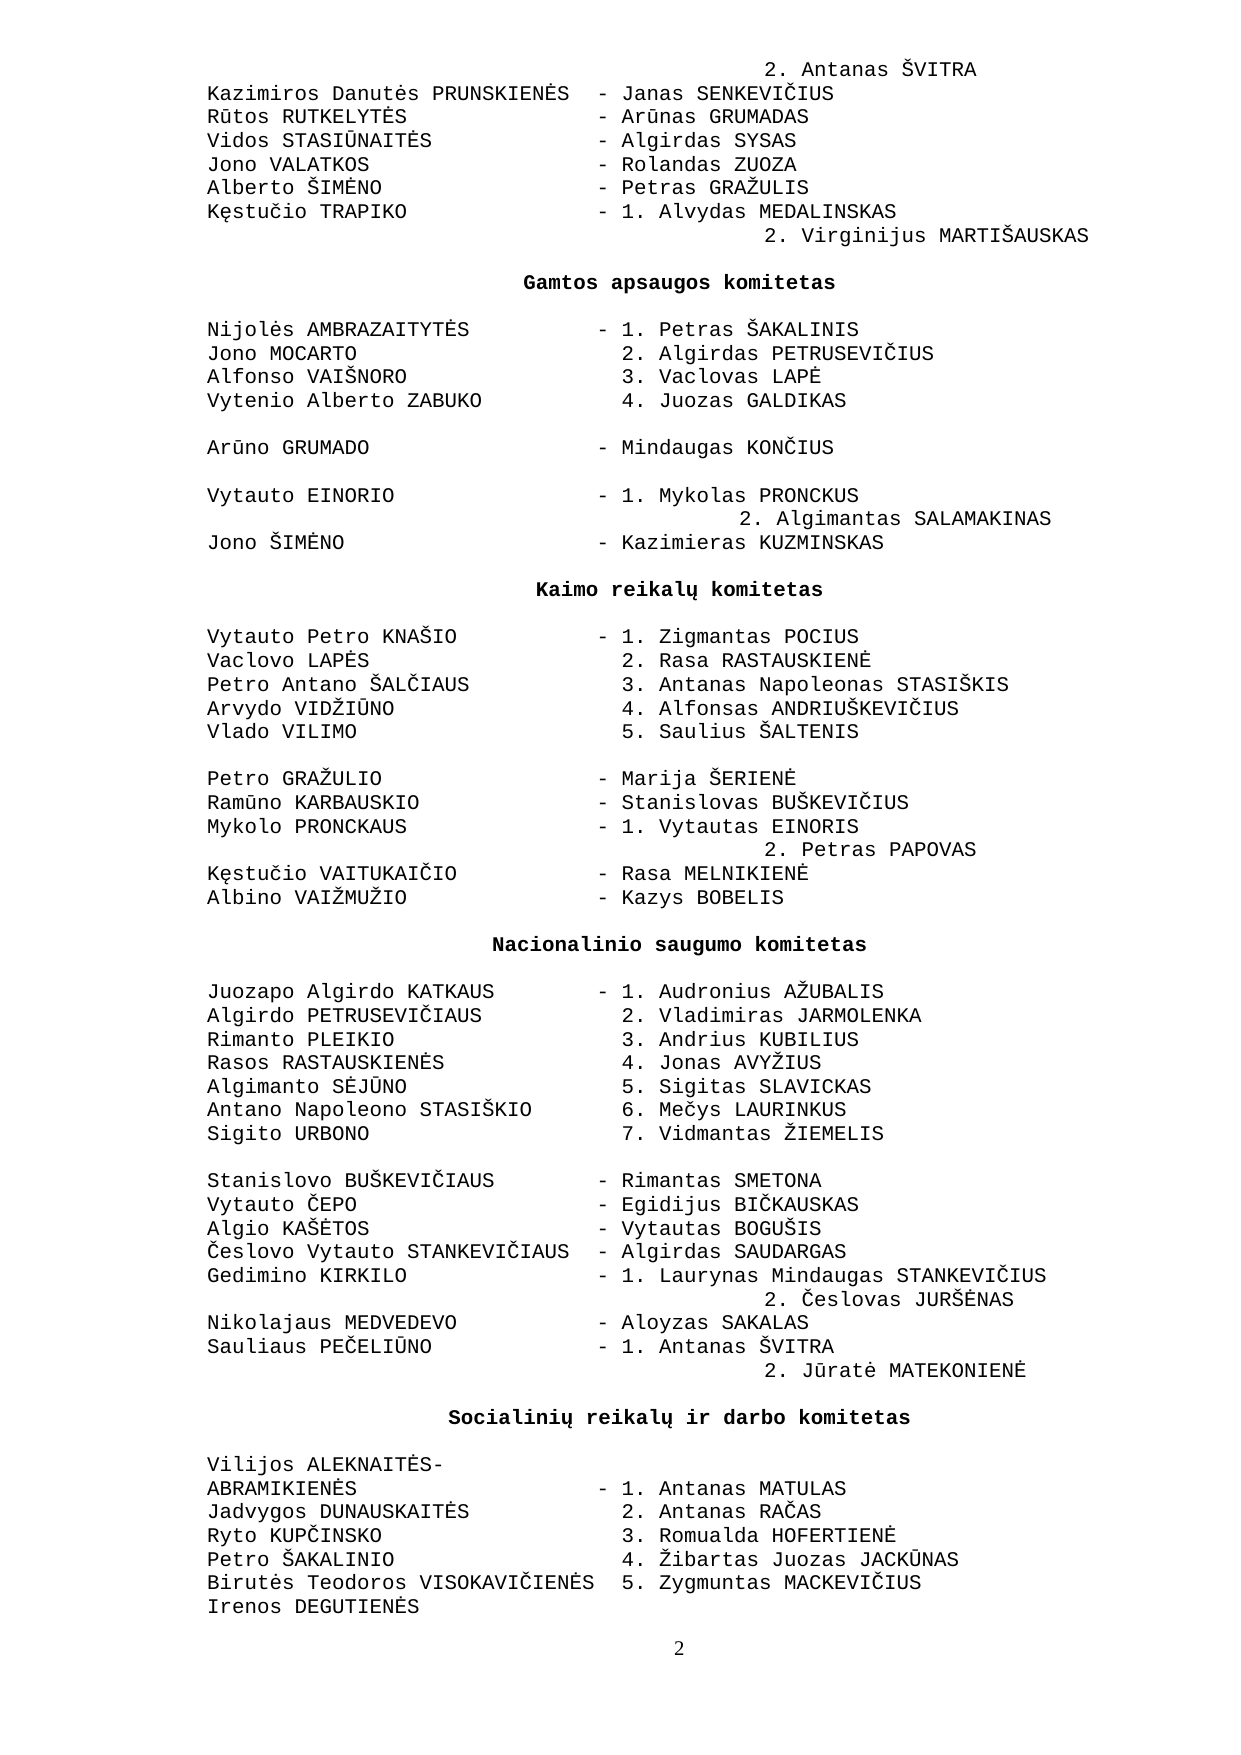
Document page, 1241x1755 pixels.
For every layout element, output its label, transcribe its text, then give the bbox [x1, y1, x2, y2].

text Socialinių reikalų ir darbo komitetas [207, 1407, 1152, 1431]
text Algimanto SĖJŪNO 5. Sigitas SLAVICKAS [207, 1076, 1152, 1099]
text Nijolės AMBRAZAITYTĖS - 1. Petras ŠAKALINIS [207, 319, 1152, 343]
text Kęstučio TRAPIKO - 1. Alvydas MEDALINSKAS [207, 201, 1152, 224]
text Mykolo PRONCKAUS - 1. Vytautas EINORIS [207, 816, 1152, 839]
text Antano Napoleono STASIŠKIO 6. Mečys LAURINKUS [207, 1099, 1152, 1123]
text Nacionalinio saugumo komitetas [207, 934, 1152, 958]
text Rasos RASTAUSKIENĖS 4. Jonas AVYŽIUS [207, 1052, 1152, 1076]
text Albino VAIŽMUŽIO - Kazys BOBELIS [207, 887, 1152, 910]
text Vytauto Petro KNAŠIO - 1. Zigmantas POCIUS [207, 627, 1152, 650]
text Alfonso VAIŠNORO 3. Vaclovas LAPĖ [207, 366, 1152, 390]
text Gedimino KIRKILO - 1. Laurynas Mindaugas STANKEVIČIUS [207, 1265, 1152, 1289]
text Nikolajaus MEDVEDEVO - Aloyzas SAKALAS [207, 1312, 1152, 1336]
text Irenos DEGUTIENĖS [207, 1596, 1152, 1620]
text Petro GRAŽULIO - Marija ŠERIENĖ [207, 768, 1152, 792]
text Algio KAŠĖTOS - Vytautas BOGUŠIS [207, 1218, 1152, 1241]
text Petro Antano ŠALČIAUS 3. Antanas Napoleonas STASIŠKIS [207, 674, 1152, 697]
text Vidos STASIŪNAITĖS - Algirdas SYSAS [207, 130, 1152, 154]
text Petro ŠAKALINIO 4. Žibartas Juozas JACKŪNAS [207, 1549, 1152, 1572]
text Jono VALATKOS - Rolandas ZUOZA [207, 154, 1152, 177]
text Vilijos ALEKNAITĖS- [207, 1454, 1152, 1478]
text Jono ŠIMĖNO - Kazimieras KUZMINSKAS [207, 532, 1152, 556]
text Jono MOCARTO 2. Algirdas PETRUSEVIČIUS [207, 343, 1152, 366]
text 2. Petras PAPOVAS [207, 839, 1152, 863]
text Ryto KUPČINSKO 3. Romualda HOFERTIENĖ [207, 1525, 1152, 1549]
text Sauliaus PEČELIŪNO - 1. Antanas ŠVITRA [207, 1336, 1152, 1359]
text Gamtos apsaugos komitetas [207, 272, 1152, 296]
text Juozapo Algirdo KATKAUS - 1. Audronius AŽUBALIS [207, 981, 1152, 1005]
text Jadvygos DUNAUSKAITĖS 2. Antanas RAČAS [207, 1501, 1152, 1525]
text Sigito URBONO 7. Vidmantas ŽIEMELIS [207, 1123, 1152, 1147]
text Kazimiros Danutės PRUNSKIENĖS - Janas SENKEVIČIUS [207, 83, 1152, 106]
text Arūno GRUMADO - Mindaugas KONČIUS [207, 437, 1152, 461]
text Rūtos RUTKELYTĖS - Arūnas GRUMADAS [207, 106, 1152, 130]
text Vytenio Alberto ZABUKO 4. Juozas GALDIKAS [207, 390, 1152, 414]
text Ramūno KARBAUSKIO - Stanislovas BUŠKEVIČIUS [207, 792, 1152, 816]
text Kaimo reikalų komitetas [207, 579, 1152, 603]
text Vytauto ČEPO - Egidijus BIČKAUSKAS [207, 1194, 1152, 1218]
text Vaclovo LAPĖS 2. Rasa RASTAUSKIENĖ [207, 650, 1152, 674]
text 2. Virginijus MARTIŠAUSKAS [207, 224, 1152, 248]
text Birutės Teodoros VISOKAVIČIENĖS 5. Zygmuntas MACKEVIČIUS [207, 1572, 1152, 1596]
text Česlovo Vytauto STANKEVIČIAUS - Algirdas SAUDARGAS [207, 1241, 1152, 1265]
text Vlado VILIMO 5. Saulius ŠALTENIS [207, 721, 1152, 745]
text ABRAMIKIENĖS - 1. Antanas MATULAS [207, 1478, 1152, 1501]
text Vytauto EINORIO - 1. Mykolas PRONCKUS [207, 485, 1152, 508]
text 2. Antanas ŠVITRA [207, 59, 1152, 83]
text Alberto ŠIMĖNO - Petras GRAŽULIS [207, 177, 1152, 201]
text Algirdo PETRUSEVIČIAUS 2. Vladimiras JARMOLENKA [207, 1005, 1152, 1028]
text 2. Jūratė MATEKONIENĖ [207, 1359, 1152, 1383]
text 2. Česlovas JURŠĖNAS [207, 1289, 1152, 1312]
text Stanislovo BUŠKEVIČIAUS - Rimantas SMETONA [207, 1170, 1152, 1194]
text Arvydo VIDŽIŪNO 4. Alfonsas ANDRIUŠKEVIČIUS [207, 697, 1152, 721]
text 2. Algimantas SALAMAKINAS [207, 508, 1152, 532]
text Rimanto PLEIKIO 3. Andrius KUBILIUS [207, 1028, 1152, 1052]
text Kęstučio VAITUKAIČIO - Rasa MELNIKIENĖ [207, 863, 1152, 887]
